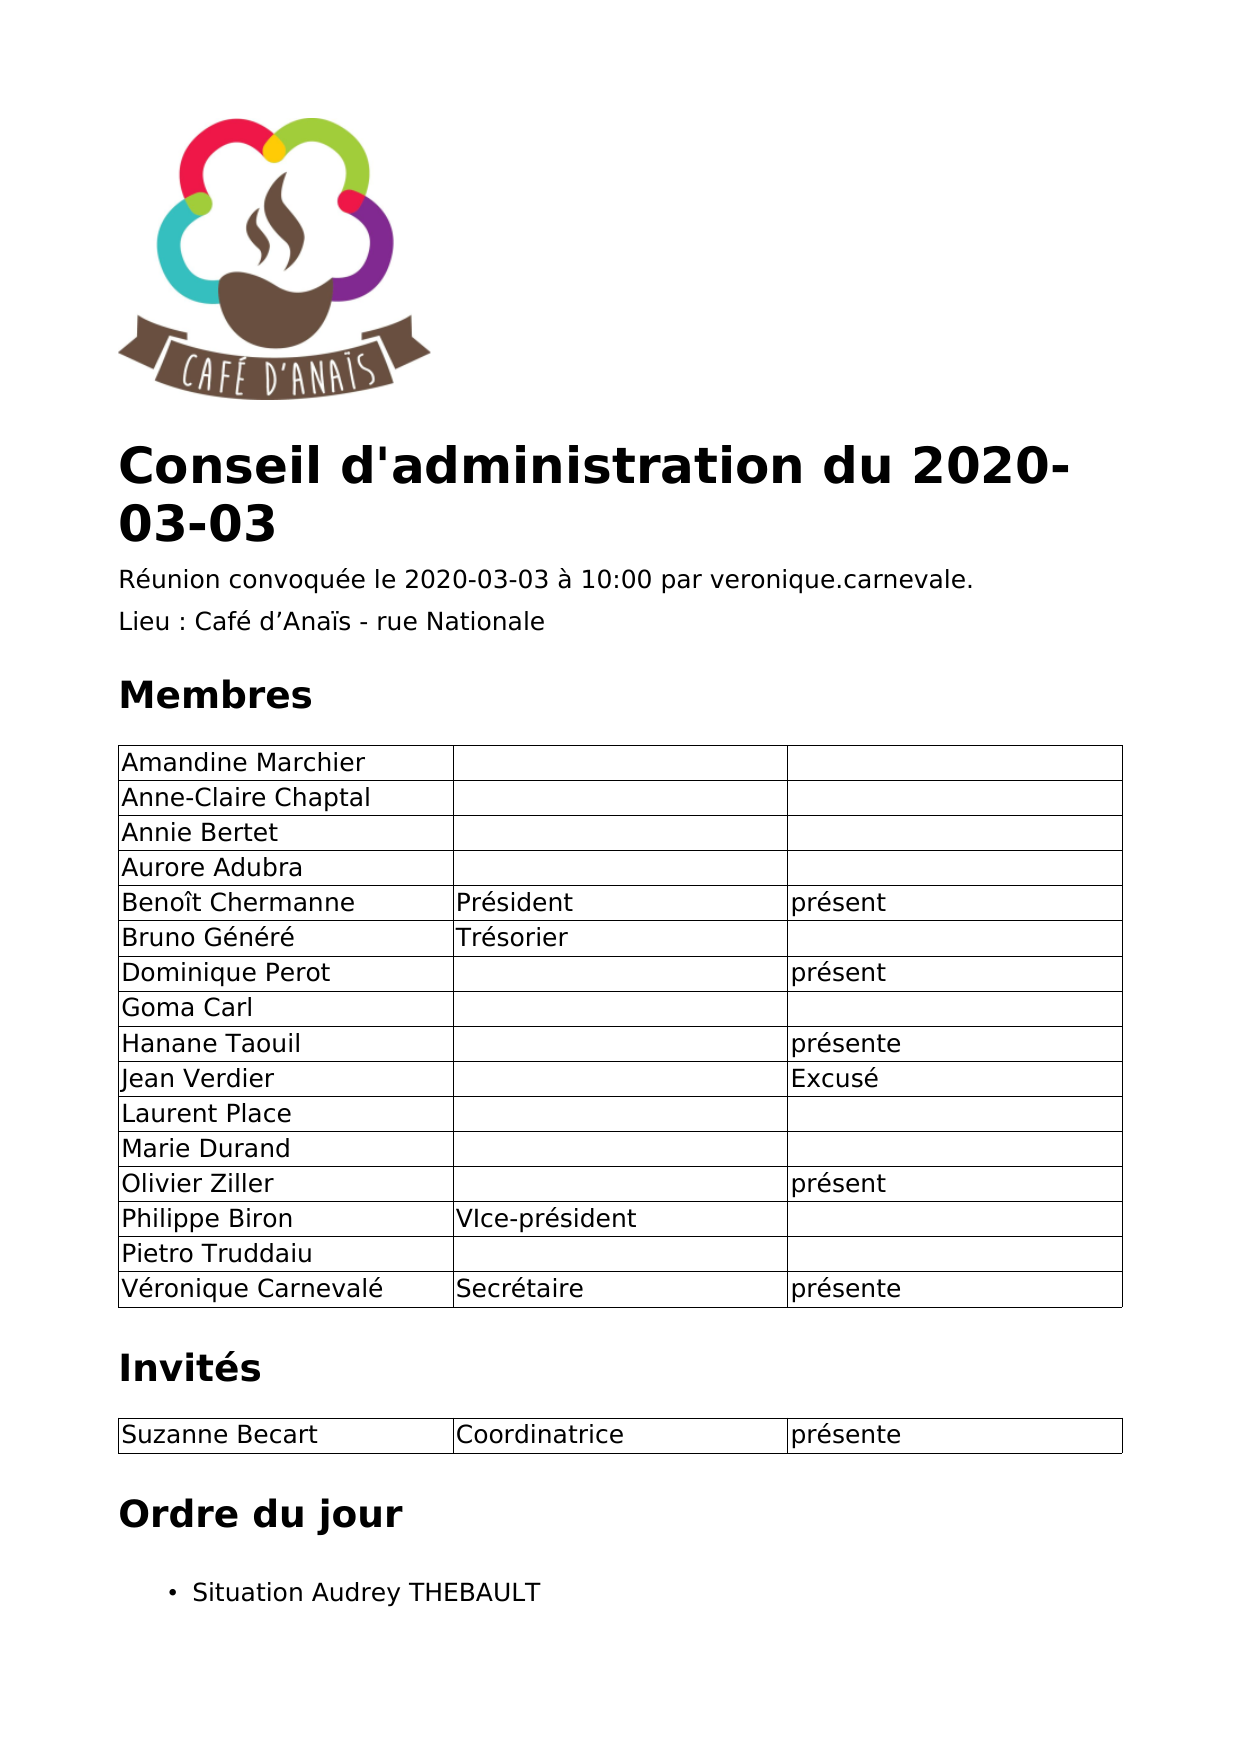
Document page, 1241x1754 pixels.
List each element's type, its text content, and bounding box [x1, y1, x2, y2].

table_cell Président [454, 886, 787, 920]
table_cell [788, 851, 1122, 885]
table_cell [454, 992, 787, 1026]
text Lieu : Café d’Anaïs - rue Nationale [118, 607, 1122, 636]
table_cell Anne-Claire Chaptal [119, 781, 453, 815]
table_header présente [788, 1419, 1122, 1452]
table_cell [788, 921, 1122, 956]
table_cell Secrétaire [454, 1272, 787, 1307]
table_header [454, 746, 787, 780]
table_cell Hanane Taouil [119, 1027, 453, 1061]
table_cell présent [788, 957, 1122, 991]
table_cell [788, 1097, 1122, 1131]
table_cell [788, 992, 1122, 1026]
table_cell [454, 957, 787, 991]
table_cell présente [788, 1272, 1122, 1307]
table_cell présente [788, 1027, 1122, 1061]
subtitle Membres [118, 674, 1122, 718]
text Réunion convoquée le 2020-03-03 à 10:00 par veronique.carnevale. [118, 566, 1122, 595]
table_cell Laurent Place [119, 1097, 453, 1131]
subtitle Ordre du jour [118, 1492, 1122, 1536]
table_cell présent [788, 1167, 1122, 1201]
table_cell [454, 781, 787, 815]
table_cell Philippe Biron [119, 1202, 453, 1236]
table_cell [454, 1097, 787, 1131]
table_cell Excusé [788, 1062, 1122, 1096]
table_header [788, 746, 1122, 780]
table_cell [454, 1027, 787, 1061]
table_cell [788, 1237, 1122, 1271]
table_cell Dominique Perot [119, 957, 453, 991]
table_cell VIce-président [454, 1202, 787, 1236]
table_cell Marie Durand [119, 1132, 453, 1166]
subtitle Invités [118, 1346, 1122, 1390]
table_header Amandine Marchier [119, 746, 453, 780]
table_cell [454, 1132, 787, 1166]
table_cell [454, 1237, 787, 1271]
table_cell Pietro Truddaiu [119, 1237, 453, 1271]
picture [118, 118, 431, 400]
subtitle Conseil d'administration du 2020-03-03 [118, 437, 1122, 553]
table_cell [788, 816, 1122, 850]
table_cell Trésorier [454, 921, 787, 956]
table_cell Olivier Ziller [119, 1167, 453, 1201]
table_cell [454, 1062, 787, 1096]
table_cell Bruno Généré [119, 921, 453, 956]
table_cell Aurore Adubra [119, 851, 453, 885]
table_cell Benoît Chermanne [119, 886, 453, 920]
table_cell Véronique Carnevalé [119, 1272, 453, 1307]
list Situation Audrey THEBAULT [177, 1578, 1122, 1607]
table_header Coordinatrice [454, 1419, 787, 1452]
table_header Suzanne Becart [119, 1419, 453, 1452]
table_cell [788, 781, 1122, 815]
table_cell [454, 1167, 787, 1201]
table_cell [454, 851, 787, 885]
table_cell Annie Bertet [119, 816, 453, 850]
table_cell [454, 816, 787, 850]
table_cell Goma Carl [119, 992, 453, 1026]
table_cell [788, 1132, 1122, 1166]
table_cell Jean Verdier [119, 1062, 453, 1096]
table_cell [788, 1202, 1122, 1236]
table_cell présent [788, 886, 1122, 920]
